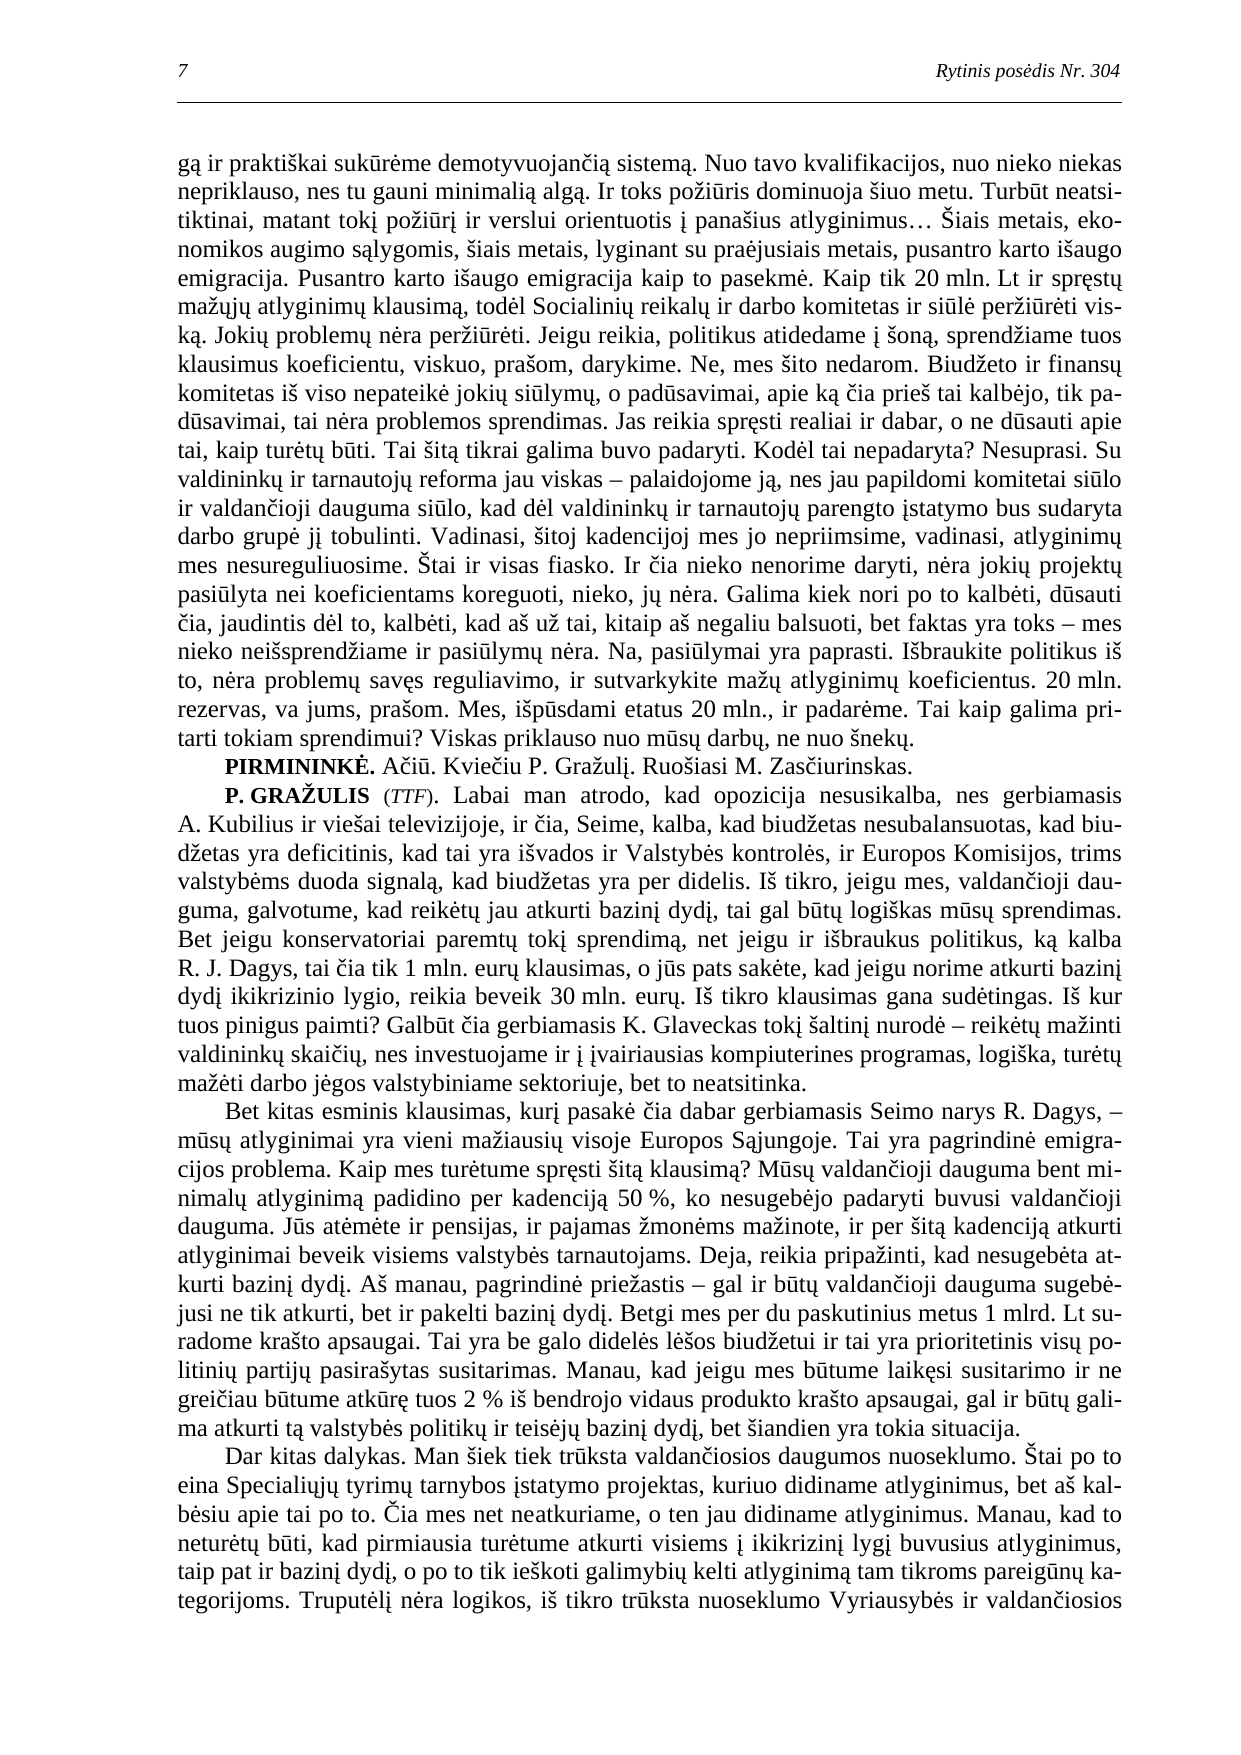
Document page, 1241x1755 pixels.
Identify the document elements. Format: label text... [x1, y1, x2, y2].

text Dar ki­tas da­ly­kas. Man šiek tiek trūks­ta val­dan­čio­sios dau­gu­mos nuo­sek­lu­mo. Štai po to ei­na Spe­cia­lių­jų ty­ri­mų tar­ny­bos įsta­ty­mo pro­jek­tas, ku­riuo di­di­na­me at­ly­gi­ni­mus, bet aš kal­bė­siu apie tai po to. Čia mes net ne­at­ku­ria­me, o ten jau di­di­na­me at­ly­gi­ni­mus. Ma­nau, kad to ne­tu­rė­tų bū­ti, kad pir­miau­sia tu­rė­tu­me at­kur­ti vi­siems į ikik­ri­zi­nį ly­gį bu­vu­sius at­ly­gi­ni­mus, taip pat ir ba­zi­nį dy­dį, o po to tik ieš­ko­ti ga­li­my­bių kel­ti at­ly­gi­ni­mą tam tik­roms pa­rei­gū­nų ka­te­go­ri­joms. Tru­pu­tė­lį nė­ra lo­gi­kos, iš tik­ro trūks­ta nuo­sek­lu­mo Vy­riau­sy­bės ir val­dan­čio­sios [177, 1441, 1122, 1614]
text Bet ki­tas es­mi­nis klau­si­mas, ku­rį pa­sa­kė čia da­bar ger­bia­ma­sis Sei­mo na­rys R. Da­gys, – mū­sų at­ly­gi­ni­mai yra vie­ni ma­žiau­sių vi­so­je Eu­ro­pos Są­jun­go­je. Tai yra pa­grin­di­nė emig­ra­cijos pro­ble­ma. Kaip mes tu­rė­tu­me spręs­ti ši­tą klau­si­mą? Mū­sų val­dan­čio­ji dau­gu­ma bent mi­ni­ma­lų at­ly­gi­ni­mą pa­di­di­no per ka­den­ci­ją 50 %, ko ne­su­ge­bė­jo pa­da­ry­ti bu­vu­si val­dan­čio­ji dau­gu­ma. Jūs at­ėmė­te ir pen­si­jas, ir pa­ja­mas žmo­nėms ma­ži­no­te, ir per ši­tą ka­den­ci­ją at­kur­ti at­ly­gi­ni­mai be­veik vi­siems vals­ty­bės tar­nau­to­jams. De­ja, rei­kia pri­pa­žin­ti, kad ne­su­ge­bė­ta at­kur­ti ba­zi­nį dy­dį. Aš ma­nau, pa­grin­di­nė prie­žas­tis – gal ir bū­tų val­dan­čio­ji dau­gu­ma su­ge­bė­ju­si ne tik at­kur­ti, bet ir pa­kel­ti ba­zi­nį dy­dį. Bet­gi mes per du pas­ku­ti­nius me­tus 1 mlrd. Lt su­rado­me kraš­to ap­sau­gai. Tai yra be ga­lo di­de­lės lė­šos biu­dže­tui ir tai yra pri­ori­te­ti­nis vi­sų po­li­ti­nių par­ti­jų pa­si­ra­šy­tas su­si­ta­ri­mas. Ma­nau, kad jei­gu mes bū­tu­me lai­kę­si su­si­ta­ri­mo ir ne grei­čiau bū­tu­me at­kū­rę tuos 2 % iš ben­dro­jo vi­daus pro­duk­to kraš­to ap­sau­gai, gal ir bū­tų ga­li­ma at­kur­ti tą vals­ty­bės po­li­ti­kų ir tei­sė­jų ba­zi­nį dy­dį, bet šian­dien yra to­kia si­tu­a­ci­ja. [177, 1096, 1122, 1441]
text P. GRAŽULIS (TTF). La­bai man at­ro­do, kad opo­zi­ci­ja ne­su­si­kal­ba, nes ger­bia­ma­sis A. Ku­bi­lius ir vie­šai te­le­vi­zi­jo­je, ir čia, Sei­me, kal­ba, kad biu­dže­tas ne­su­ba­lan­suo­tas, kad biu­dže­tas yra de­fi­ci­ti­nis, kad tai yra iš­va­dos ir Vals­ty­bės kon­tro­lės, ir Eu­ro­pos Ko­mi­si­jos, trims vals­ty­bėms duo­da sig­na­lą, kad biu­dže­tas yra per di­de­lis. Iš tik­ro, jei­gu mes, val­dan­čio­ji dau­gu­ma, gal­vo­tu­me, kad rei­kė­tų jau at­kur­ti ba­zi­nį dy­dį, tai gal bū­tų lo­giš­kas mū­sų spren­di­mas. Bet jei­gu kon­ser­va­to­riai pa­rem­tų to­kį spren­di­mą, net jei­gu ir iš­brau­kus po­li­ti­kus, ką kal­ba R. J. Da­gys, tai čia tik 1 mln. eu­rų klau­si­mas, o jūs pats sa­kė­te, kad jei­gu no­ri­me at­kur­ti ba­zi­nį dy­dį ikikri­zi­nio ly­gio, rei­kia be­veik 30 mln. eu­rų. Iš tik­ro klau­si­mas ga­na su­dė­tin­gas. Iš kur tuos pi­ni­gus pa­im­ti? Gal­būt čia ger­bia­ma­sis K. Gla­vec­kas to­kį šal­ti­nį nu­ro­dė – rei­kė­tų ma­žin­ti val­di­nin­kų skai­čių, nes in­ves­tuo­ja­me ir į įvai­riau­sias kom­piu­te­ri­nes pro­gra­mas, lo­giš­ka, tu­rė­tų ma­žė­ti dar­bo jė­gos vals­ty­bi­nia­me sek­to­riu­je, bet to ne­at­si­tin­ka. [177, 780, 1122, 1096]
text PIRMININKĖ. Ačiū. Kvie­čiu P. Gra­žu­lį. Ruo­šia­si M. Zas­čiu­rins­kas. [177, 751, 1122, 780]
text gą ir prak­tiš­kai su­kū­rė­me de­mo­ty­vuo­jan­čią sis­te­mą. Nuo ta­vo kva­li­fi­ka­ci­jos, nuo nie­ko nie­kas ne­pri­klau­so, nes tu gau­ni mi­ni­ma­lią al­gą. Ir toks po­žiū­ris do­mi­nuo­ja šiuo me­tu. Tur­būt ne­at­si­tik­ti­nai, ma­tant to­kį po­žiū­rį ir ver­slui orien­tuo­tis į pa­na­šius at­ly­gi­ni­mus… Šiais me­tais, eko­no­mi­kos au­gi­mo są­ly­go­mis, šiais me­tais, ly­gi­nant su pra­ėju­siais me­tais, pus­an­tro kar­to iš­au­go emig­ra­ci­ja. Pus­an­tro kar­to iš­au­go emig­ra­ci­ja kaip to pa­sek­mė. Kaip tik 20 mln. Lt ir spręs­tų ma­žų­jų at­ly­gi­ni­mų klau­si­mą, to­dėl So­cia­li­nių rei­ka­lų ir dar­bo ko­mi­te­tas ir siū­lė per­žiū­rė­ti vis­ką. Jo­kių pro­ble­mų nė­ra per­žiū­rė­ti. Jei­gu rei­kia, po­li­ti­kus ati­de­da­me į šo­ną, spren­džia­me tuos klau­si­mus ko­e­fi­cien­tu, vis­kuo, pra­šom, da­ry­ki­me. Ne, mes ši­to ne­da­rom. Biu­dže­to ir fi­nan­sų ko­mi­te­tas iš vi­so ne­pa­tei­kė jo­kių siū­ly­mų, o pa­dū­sa­vi­mai, apie ką čia prieš tai kal­bė­jo, tik pa­dū­sa­vi­mai, tai nė­ra pro­ble­mos spren­di­mas. Jas rei­kia spręs­ti re­a­liai ir da­bar, o ne dū­sau­ti apie tai, kaip tu­rė­tų bū­ti. Tai ši­tą tik­rai ga­li­ma bu­vo pa­da­ry­ti. Ko­dėl tai ne­pa­da­ry­ta? Ne­su­pra­si. Su val­di­nin­kų ir tar­nau­to­jų re­for­ma jau vis­kas – pa­lai­do­jo­me ją, nes jau pa­pil­do­mi ko­mi­te­tai siū­lo ir val­dan­čio­ji dau­gu­ma siū­lo, kad dėl val­di­nin­kų ir tar­nau­to­jų pa­reng­to įsta­ty­mo bus su­da­ry­ta dar­bo gru­pė jį to­bu­lin­ti. Va­di­na­si, ši­toj ka­den­ci­joj mes jo ne­pri­im­si­me, va­di­na­si, at­ly­gi­ni­mų mes ne­su­re­gu­liuo­si­me. Štai ir vi­sas fias­ko. Ir čia nie­ko ne­no­ri­me da­ry­ti, nė­ra jo­kių pro­jek­tų pa­siū­ly­ta nei ko­e­fi­cien­tams ko­re­guo­ti, nie­ko, jų nė­ra. Ga­li­ma kiek no­ri po to kal­bė­ti, dū­sau­ti čia, jau­din­tis dėl to, kal­bė­ti, kad aš už tai, ki­taip aš ne­ga­liu bal­suo­ti, bet fak­tas yra toks – mes nie­ko ne­iš­spren­džia­me ir pa­siū­ly­mų nė­ra. Na, pa­siū­ly­mai yra pa­pras­ti. Iš­brau­ki­te po­li­ti­kus iš to, nė­ra pro­ble­mų sa­vęs re­gu­lia­vi­mo, ir su­tvar­ky­ki­te ma­žų at­ly­gi­ni­mų ko­e­fi­cien­tus. 20 mln. re­zer­vas, va jums, pra­šom. Mes, iš­pūs­da­mi eta­tus 20 mln., ir pa­da­rė­me. Tai kaip ga­li­ma pri­tar­ti to­kiam spren­di­mui? Vis­kas pri­klau­so nuo mū­sų dar­bų, ne nuo šne­kų. [177, 148, 1122, 751]
